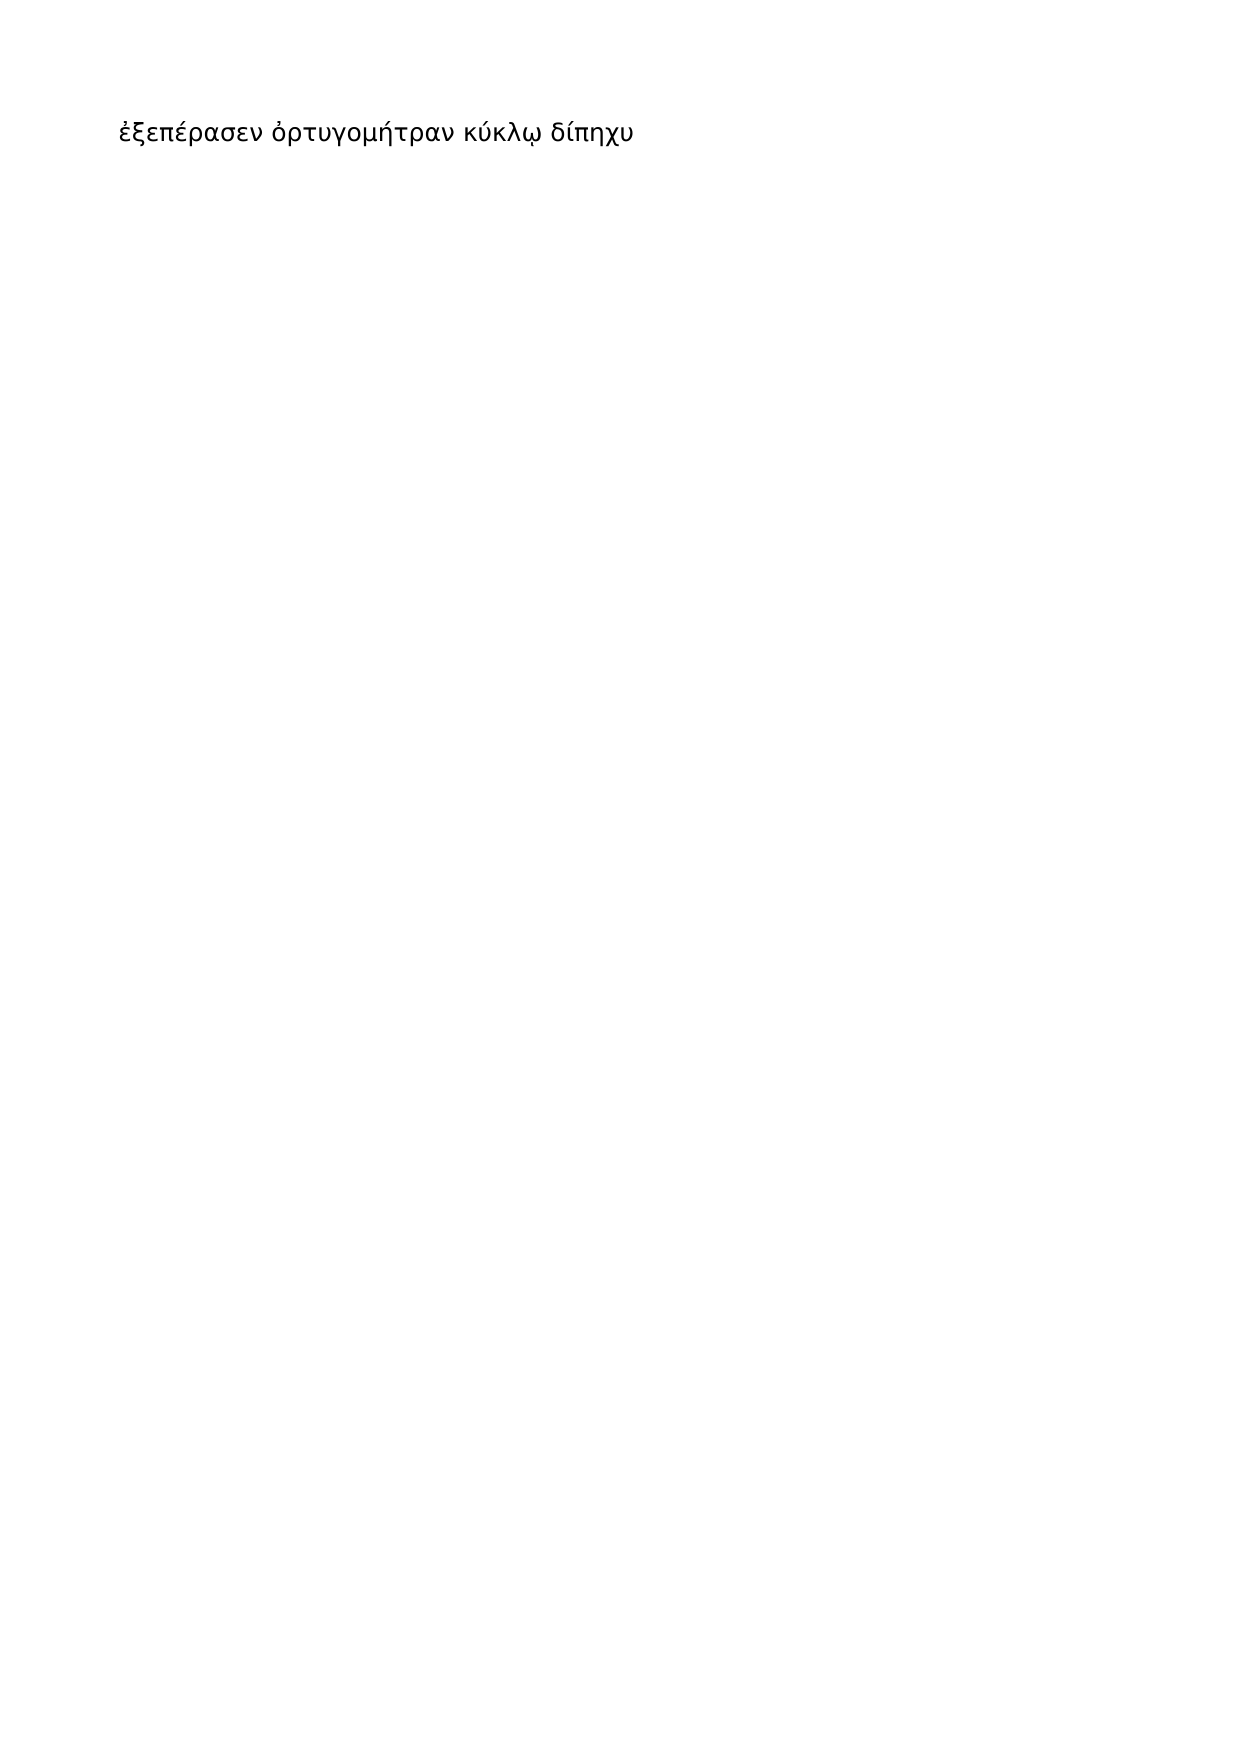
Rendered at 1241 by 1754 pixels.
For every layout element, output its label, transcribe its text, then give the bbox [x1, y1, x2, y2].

text ἐξεπέρασεν ὀρτυγομήτραν κύκλῳ δίπηχυ [118, 118, 1122, 147]
